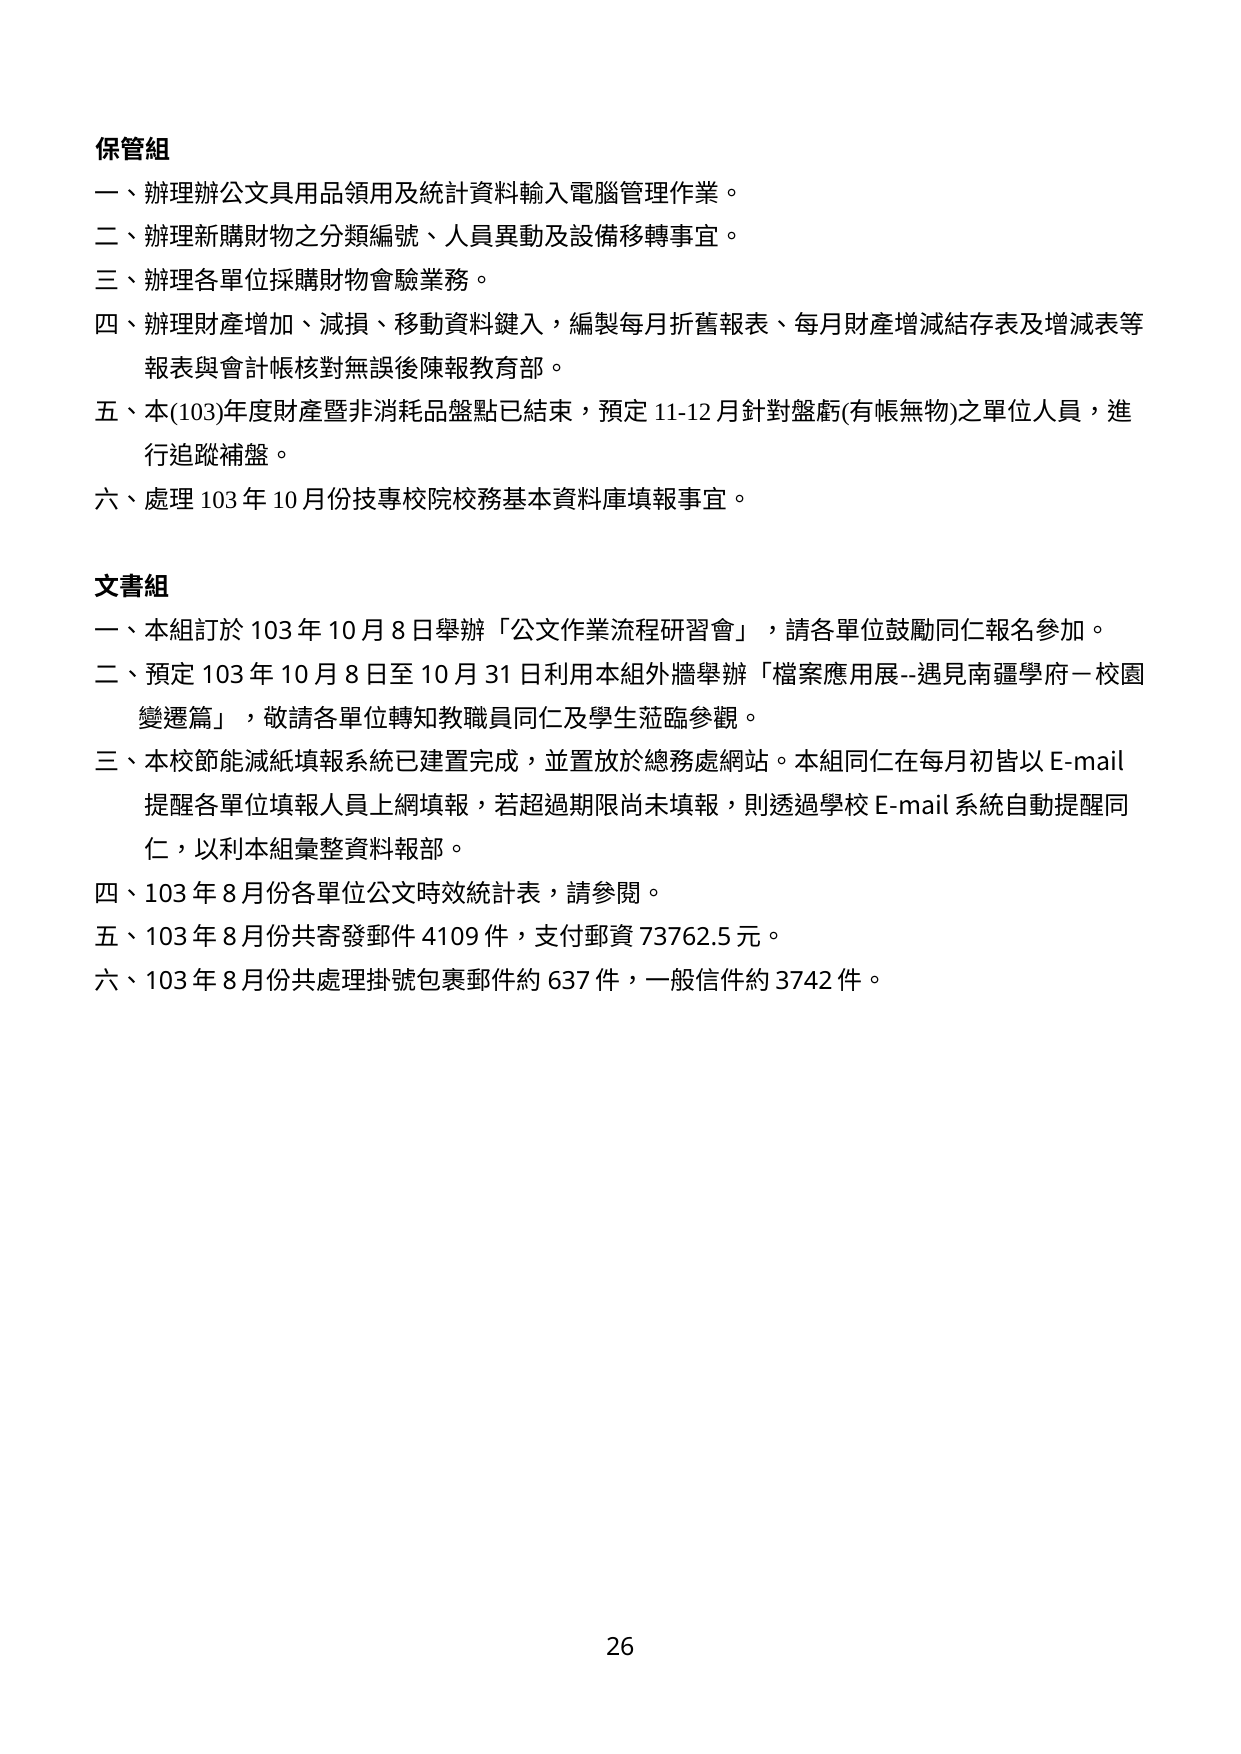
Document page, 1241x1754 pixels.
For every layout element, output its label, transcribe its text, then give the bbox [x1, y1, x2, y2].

text 文書組 [94, 561, 1146, 604]
text 二、辦理新購財物之分類編號、人員異動及設備移轉事宜。 [94, 211, 1146, 254]
text 六、103年8月份共處理掛號包裹郵件約 637件，一般信件約3742件。 [94, 954, 1146, 998]
text 二、預定103年10月8日至10月31日利用本組外牆舉辦「檔案應用展--遇見南疆學府－校園變遷篇」，敬請各單位轉知教職員同仁及學生蒞臨參觀。 [94, 648, 1146, 736]
text 保管組 [95, 123, 1146, 167]
text 五、本(103)年度財產暨非消耗品盤點已結束，預定11-12月針對盤虧(有帳無物)之單位人員，進行追蹤補盤。 [94, 386, 1146, 473]
text 六、處理103年10月份技專校院校務基本資料庫填報事宜。 [94, 473, 1146, 517]
text 三、辦理各單位採購財物會驗業務。 [94, 254, 1146, 298]
text 五、103年8月份共寄發郵件4109件，支付郵資73762.5元。 [94, 911, 1146, 954]
text 一、本組訂於103年10月8日舉辦「公文作業流程研習會」，請各單位鼓勵同仁報名參加。 [94, 604, 1146, 648]
text 四、辦理財產增加、減損、移動資料鍵入，編製每月折舊報表、每月財產增減結存表及增減表等報表與會計帳核對無誤後陳報教育部。 [94, 298, 1146, 386]
text 三、本校節能減紙填報系統已建置完成，並置放於總務處網站。本組同仁在每月初皆以E-mail提醒各單位填報人員上網填報，若超過期限尚未填報，則透過學校E-mail系統自動提醒同仁，以利本組彙整資料報部。 [94, 736, 1146, 867]
text 四、103年8月份各單位公文時效統計表，請參閱。 [94, 867, 1146, 911]
text 一、辦理辦公文具用品領用及統計資料輸入電腦管理作業。 [94, 167, 1146, 211]
